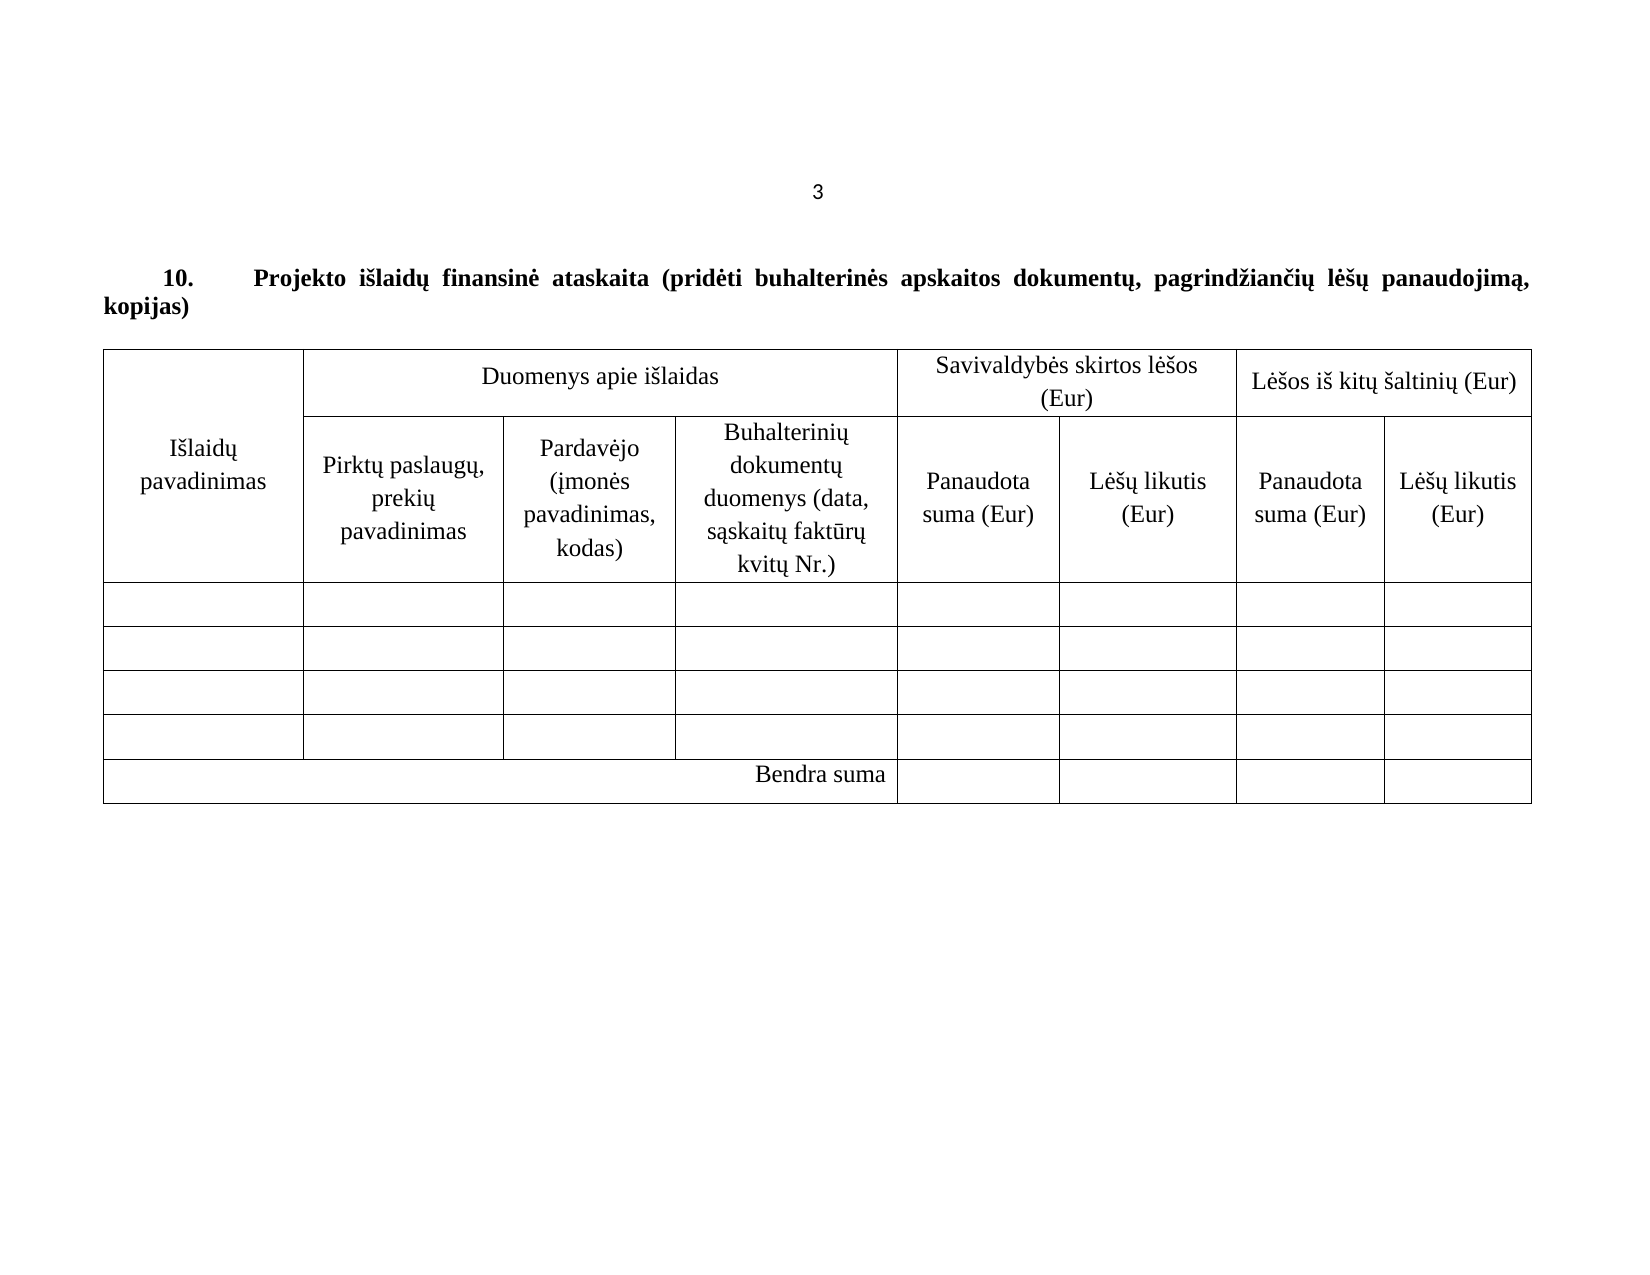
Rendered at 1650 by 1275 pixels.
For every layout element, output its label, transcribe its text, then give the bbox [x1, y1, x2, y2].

table_cell Panaudota suma (Eur) [898, 417, 1059, 582]
table_cell [104, 583, 303, 626]
table_cell [1237, 627, 1384, 670]
table_cell [676, 671, 897, 714]
table_cell [1385, 715, 1531, 758]
table_cell [676, 715, 897, 758]
table_cell Bendra suma [104, 760, 897, 802]
table_cell [1237, 583, 1384, 626]
table_cell [104, 671, 303, 714]
table_cell [676, 627, 897, 670]
table_cell Buhalterinių dokumentų duomenys (data, sąskaitų faktūrų kvitų Nr.) [676, 417, 897, 582]
table_cell [1385, 671, 1531, 714]
table_cell Panaudota suma (Eur) [1237, 417, 1384, 582]
table_cell [1060, 760, 1236, 802]
table_cell [1385, 760, 1531, 802]
table_header Lėšos iš kitų šaltinių (Eur) [1237, 350, 1531, 416]
table_cell [1060, 715, 1236, 758]
table_cell [898, 760, 1059, 802]
table_cell [898, 715, 1059, 758]
table_cell [504, 583, 675, 626]
table_cell [898, 627, 1059, 670]
table_cell [1237, 760, 1384, 802]
table_cell [104, 627, 303, 670]
table_cell [1060, 583, 1236, 626]
table_cell [676, 583, 897, 626]
table_cell [104, 715, 303, 758]
table_cell [1385, 583, 1531, 626]
table_cell [1060, 627, 1236, 670]
table_cell Lėšų likutis (Eur) [1385, 417, 1531, 582]
table_cell [304, 627, 503, 670]
text 10. Projekto išlaidų finansinė ataskaita (pridėti buhalterinės apskaitos dokumentų, pagrindžiančių lėšų panaudojimą, kopijas) [103, 263, 1532, 320]
table_cell [898, 583, 1059, 626]
table_cell [504, 715, 675, 758]
table_cell [304, 715, 503, 758]
table_cell [504, 627, 675, 670]
table_cell [1060, 671, 1236, 714]
table_header Duomenys apie išlaidas [304, 350, 897, 416]
table_cell [304, 583, 503, 626]
table_cell [1385, 627, 1531, 670]
table_cell Pirktų paslaugų, prekių pavadinimas [304, 417, 503, 582]
table_cell [504, 671, 675, 714]
table_cell [1237, 671, 1384, 714]
table_header Savivaldybės skirtos lėšos (Eur) [898, 350, 1236, 416]
table_cell Lėšų likutis (Eur) [1060, 417, 1236, 582]
table_cell [898, 671, 1059, 714]
table_cell [1237, 715, 1384, 758]
table_cell Pardavėjo (įmonės pavadinimas, kodas) [504, 417, 675, 582]
table_header Išlaidų pavadinimas [104, 350, 303, 582]
table_cell [304, 671, 503, 714]
